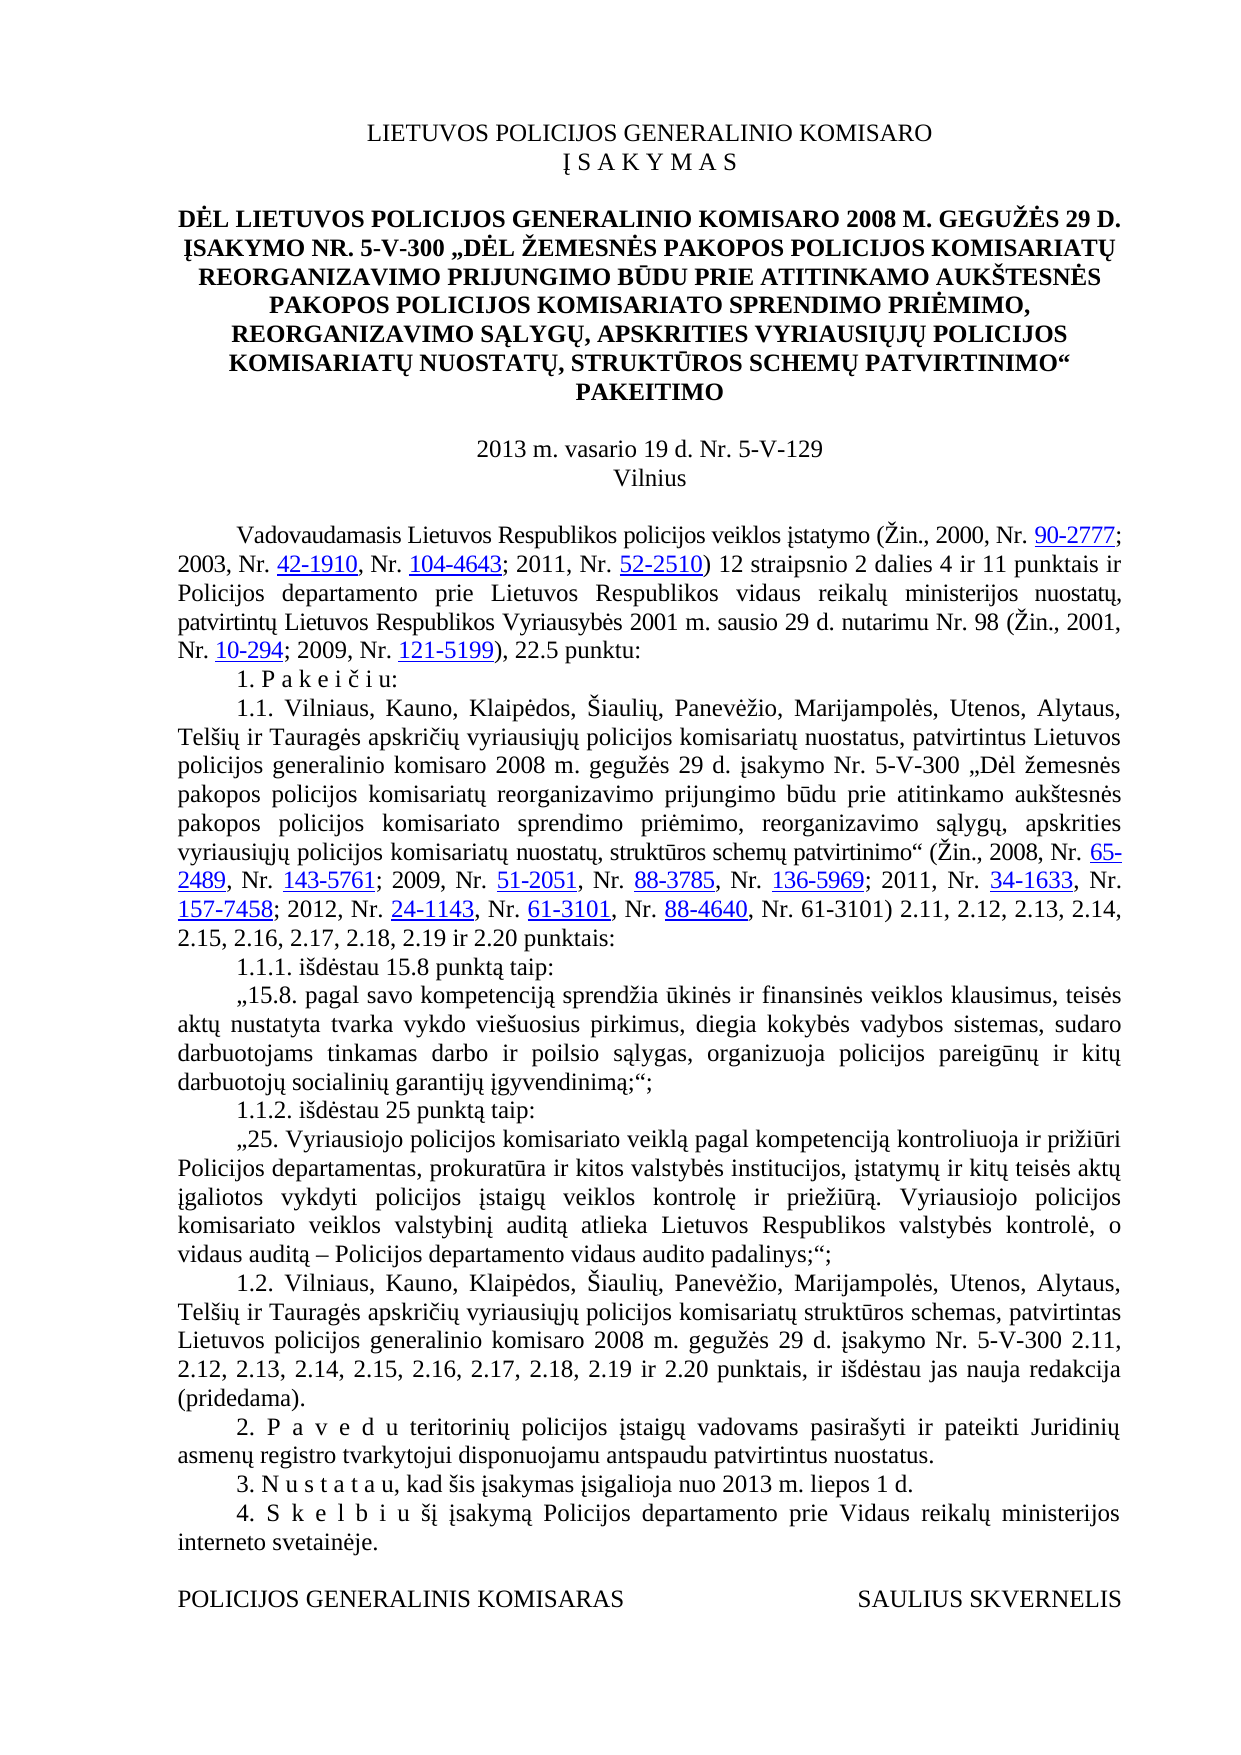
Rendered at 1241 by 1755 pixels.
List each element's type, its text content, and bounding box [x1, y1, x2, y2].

text Vadovaudamasis Lietuvos Respublikos policijos veiklos įstatymo (Žin., 2000, Nr. 90-2777; 2003, Nr. 42-1910, Nr. 104-4643; 2011, Nr. 52-2510) 12 straipsnio 2 dalies 4 ir 11 punktais ir Policijos departamento prie Lietuvos Respublikos vidaus reikalų ministerijos nuostatų, patvirtintų Lietuvos Respublikos Vyriausybės 2001 m. sausio 29 d. nutarimu Nr. 98 (Žin., 2001, Nr. 10-294; 2009, Nr. 121-5199), 22.5 punktu: [177, 521, 1122, 664]
text „15.8. pagal savo kompetenciją sprendžia ūkinės ir finansinės veiklos klausimus, teisės aktų nustatyta tvarka vykdo viešuosius pirkimus, diegia kokybės vadybos sistemas, sudaro darbuotojams tinkamas darbo ir poilsio sąlygas, organizuoja policijos pareigūnų ir kitų darbuotojų socialinių garantijų įgyvendinimą;“; [177, 981, 1122, 1096]
text DĖL LIETUVOS POLICIJOS GENERALINIO KOMISARO 2008 M. GEGUŽĖS 29 D. ĮSAKYMO Nr. 5-V-300 „DĖL ŽEMESNĖS PAKOPOS POLICIJOS KOMISARIATŲ REORGANIZAVIMO PRIJUNGIMO BŪDU PRIE ATITINKAMO AUKŠTESNĖS PAKOPOS POLICIJOS KOMISARIATO SPRENDIMO PRIĖMIMO, REORGANIZAVIMO SĄLYGŲ, APSKRITIES VYRIAUSIŲJŲ POLICIJOS KOMISARIATŲ NUOSTATŲ, STRUKTŪROS SCHEMŲ PATVIRTINIMO“ PAKEITIMO [177, 204, 1122, 406]
text 2013 m. vasario 19 d. Nr. 5-V-129 [177, 434, 1122, 463]
text 1.1.2. išdėstau 25 punktą taip: [177, 1096, 1122, 1124]
text 4. S k e l b i u šį įsakymą Policijos departamento prie Vidaus reikalų ministerijos interneto svetainėje. [177, 1498, 1122, 1556]
text LIETUVOS POLICIJOS GENERALINIO KOMISARO [177, 118, 1122, 147]
text Vilnius [177, 463, 1122, 492]
text 1.2. Vilniaus, Kauno, Klaipėdos, Šiaulių, Panevėžio, Marijampolės, Utenos, Alytaus, Telšių ir Tauragės apskričių vyriausiųjų policijos komisariatų struktūros schemas, patvirtintas Lietuvos policijos generalinio komisaro 2008 m. gegužės 29 d. įsakymo Nr. 5-V-300 2.11, 2.12, 2.13, 2.14, 2.15, 2.16, 2.17, 2.18, 2.19 ir 2.20 punktais, ir išdėstau jas nauja redakcija (pridedama). [177, 1268, 1122, 1412]
text „25. Vyriausiojo policijos komisariato veiklą pagal kompetenciją kontroliuoja ir prižiūri Policijos departamentas, prokuratūra ir kitos valstybės institucijos, įstatymų ir kitų teisės aktų įgaliotos vykdyti policijos įstaigų veiklos kontrolę ir priežiūrą. Vyriausiojo policijos komisariato veiklos valstybinį auditą atlieka Lietuvos Respublikos valstybės kontrolė, o vidaus auditą – Policijos departamento vidaus audito padalinys;“; [177, 1124, 1122, 1268]
text 1.1. Vilniaus, Kauno, Klaipėdos, Šiaulių, Panevėžio, Marijampolės, Utenos, Alytaus, Telšių ir Tauragės apskričių vyriausiųjų policijos komisariatų nuostatus, patvirtintus Lietuvos policijos generalinio komisaro 2008 m. gegužės 29 d. įsakymo Nr. 5-V-300 „Dėl žemesnės pakopos policijos komisariatų reorganizavimo prijungimo būdu prie atitinkamo aukštesnės pakopos policijos komisariato sprendimo priėmimo, reorganizavimo sąlygų, apskrities vyriausiųjų policijos komisariatų nuostatų, struktūros schemų patvirtinimo“ (Žin., 2008, Nr. 65-2489, Nr. 143-5761; 2009, Nr. 51-2051, Nr. 88-3785, Nr. 136-5969; 2011, Nr. 34-1633, Nr. 157-7458; 2012, Nr. 24-1143, Nr. 61-3101, Nr. 88-4640, Nr. 61-3101) 2.11, 2.12, 2.13, 2.14, 2.15, 2.16, 2.17, 2.18, 2.19 ir 2.20 punktais: [177, 693, 1122, 952]
text 1.1.1. išdėstau 15.8 punktą taip: [177, 952, 1122, 981]
text Į S A K Y M A S [177, 147, 1122, 176]
text 2. P a v e d u teritorinių policijos įstaigų vadovams pasirašyti ir pateikti Juridinių asmenų registro tvarkytojui disponuojamu antspaudu patvirtintus nuostatus. [177, 1412, 1122, 1469]
text Policijos generalinis komisaras Saulius Skvernelis [177, 1584, 1122, 1613]
text 3. N u s t a t a u, kad šis įsakymas įsigalioja nuo 2013 m. liepos 1 d. [177, 1469, 1122, 1498]
text 1. P a k e i č i u: [177, 664, 1122, 693]
